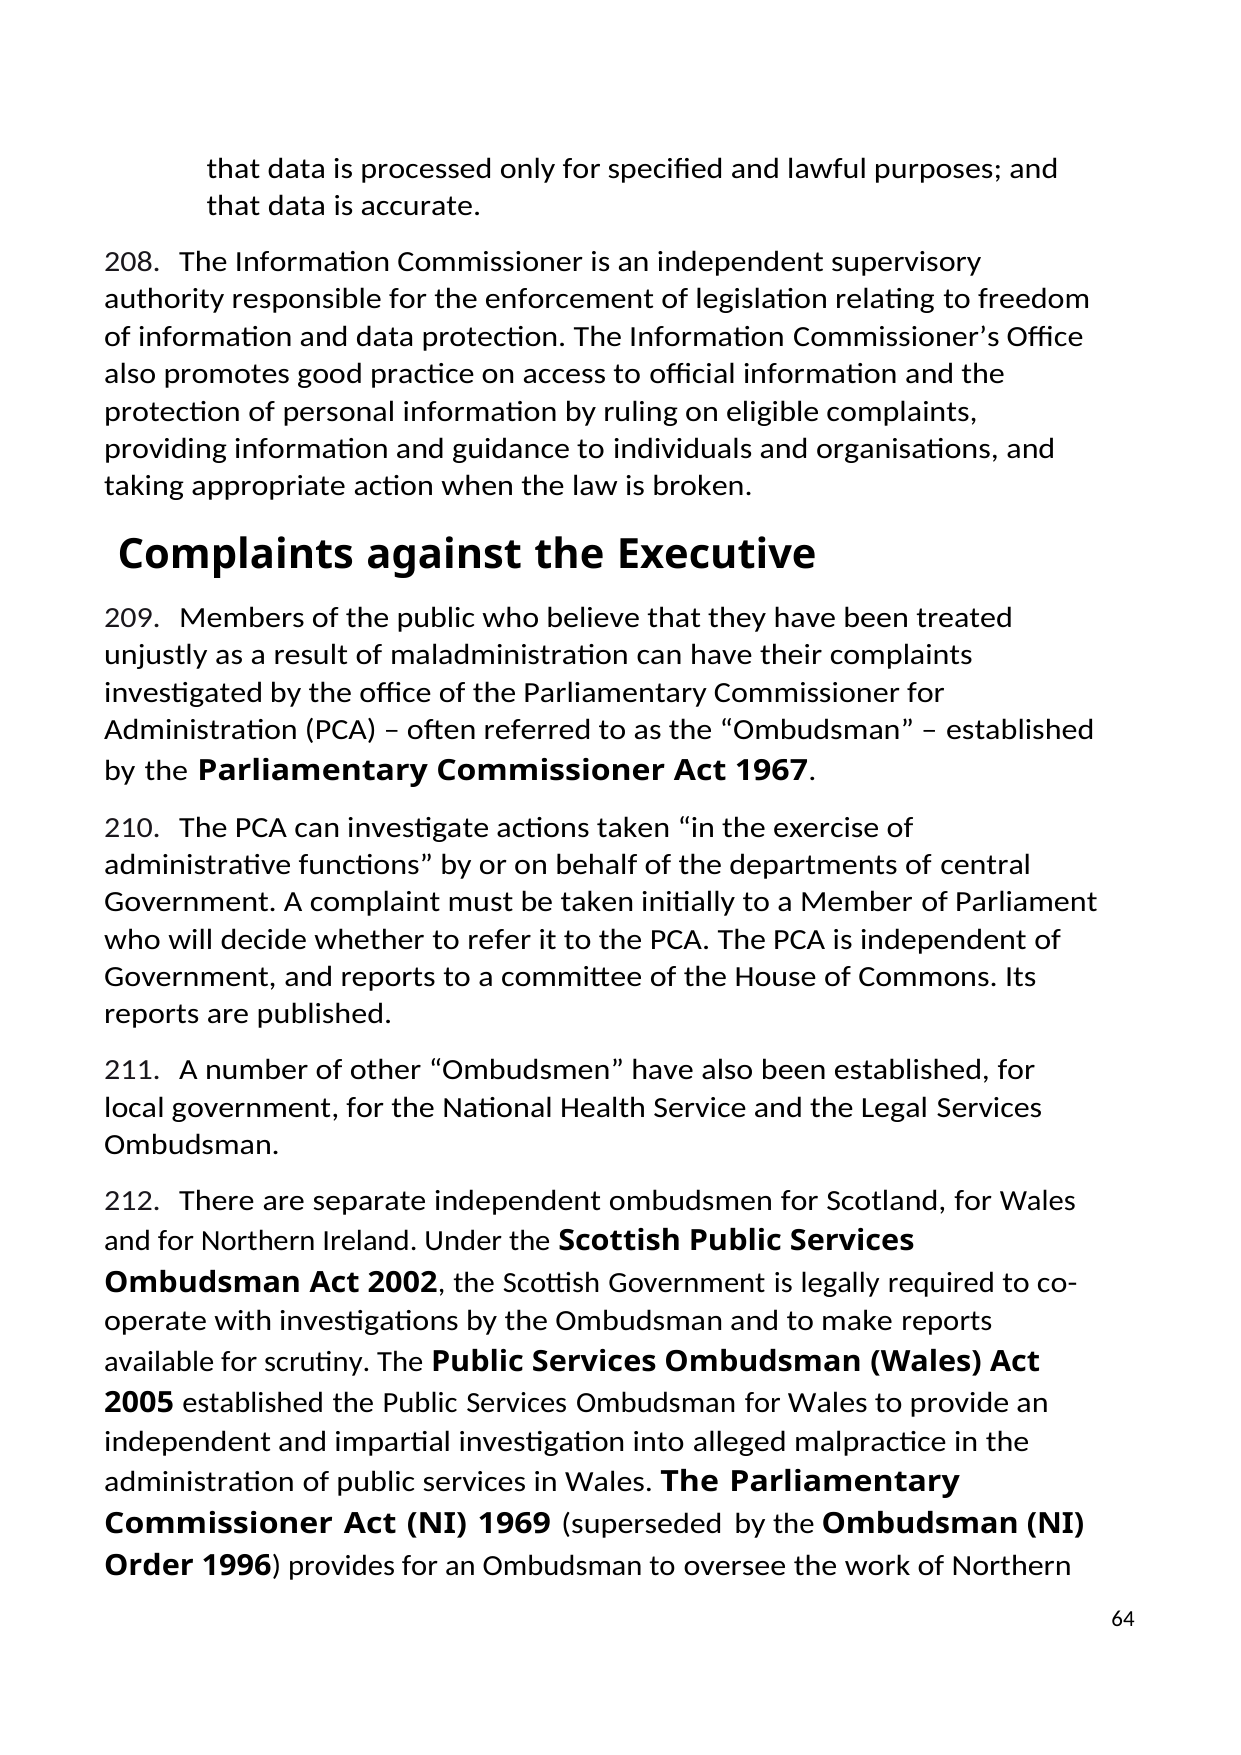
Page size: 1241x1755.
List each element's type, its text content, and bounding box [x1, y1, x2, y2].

list The Information Commissioner is an independent supervisory authority responsible for the enforcement of legislation relating to freedom of information and data protection. The Information Commissioner’s Office also promotes good practice on access to official information and the protection of personal information by ruling on eligible complaints, providing information and guidance to individuals and organisations, and taking appropriate action when the law is broken. [104, 243, 1097, 503]
subtitle Complaints against the Executive [117, 524, 1134, 581]
list A number of other “Ombudsmen” have also been established, for local government, for the National Health Service and the Legal Services Ombudsman. [104, 1051, 1097, 1162]
list The PCA can investigate actions taken “in the exercise of administrative functions” by or on behalf of the departments of central Government. A complaint must be taken initially to a Member of Parliament who will decide whether to refer it to the PCA. The PCA is independent of Government, and reports to a committee of the House of Commons. Its reports are published. [104, 809, 1097, 1031]
text that data is processed only for specified and lawful purposes; and that data is accurate. [206, 150, 1117, 223]
list Members of the public who believe that they have been treated unjustly as a result of maladministration can have their complaints investigated by the office of the Parliamentary Commissioner for Administration (PCA) – often referred to as the “Ombudsman” – established by the Parliamentary Commissioner Act 1967. [104, 599, 1097, 788]
list There are separate independent ombudsmen for Scotland, for Wales and for Northern Ireland. Under the Scottish Public Services Ombudsman Act 2002, the Scottish Government is legally required to co-operate with investigations by the Ombudsman and to make reports available for scrutiny. The Public Services Ombudsman (Wales) Act 2005 established the Public Services Ombudsman for Wales to provide an independent and impartial investigation into alleged malpractice in the administration of public services in Wales. The Parliamentary Commissioner Act (NI) 1969 (superseded by the Ombudsman (NI) Order 1996) provides for an Ombudsman to oversee the work of Northern [104, 1182, 1097, 1584]
